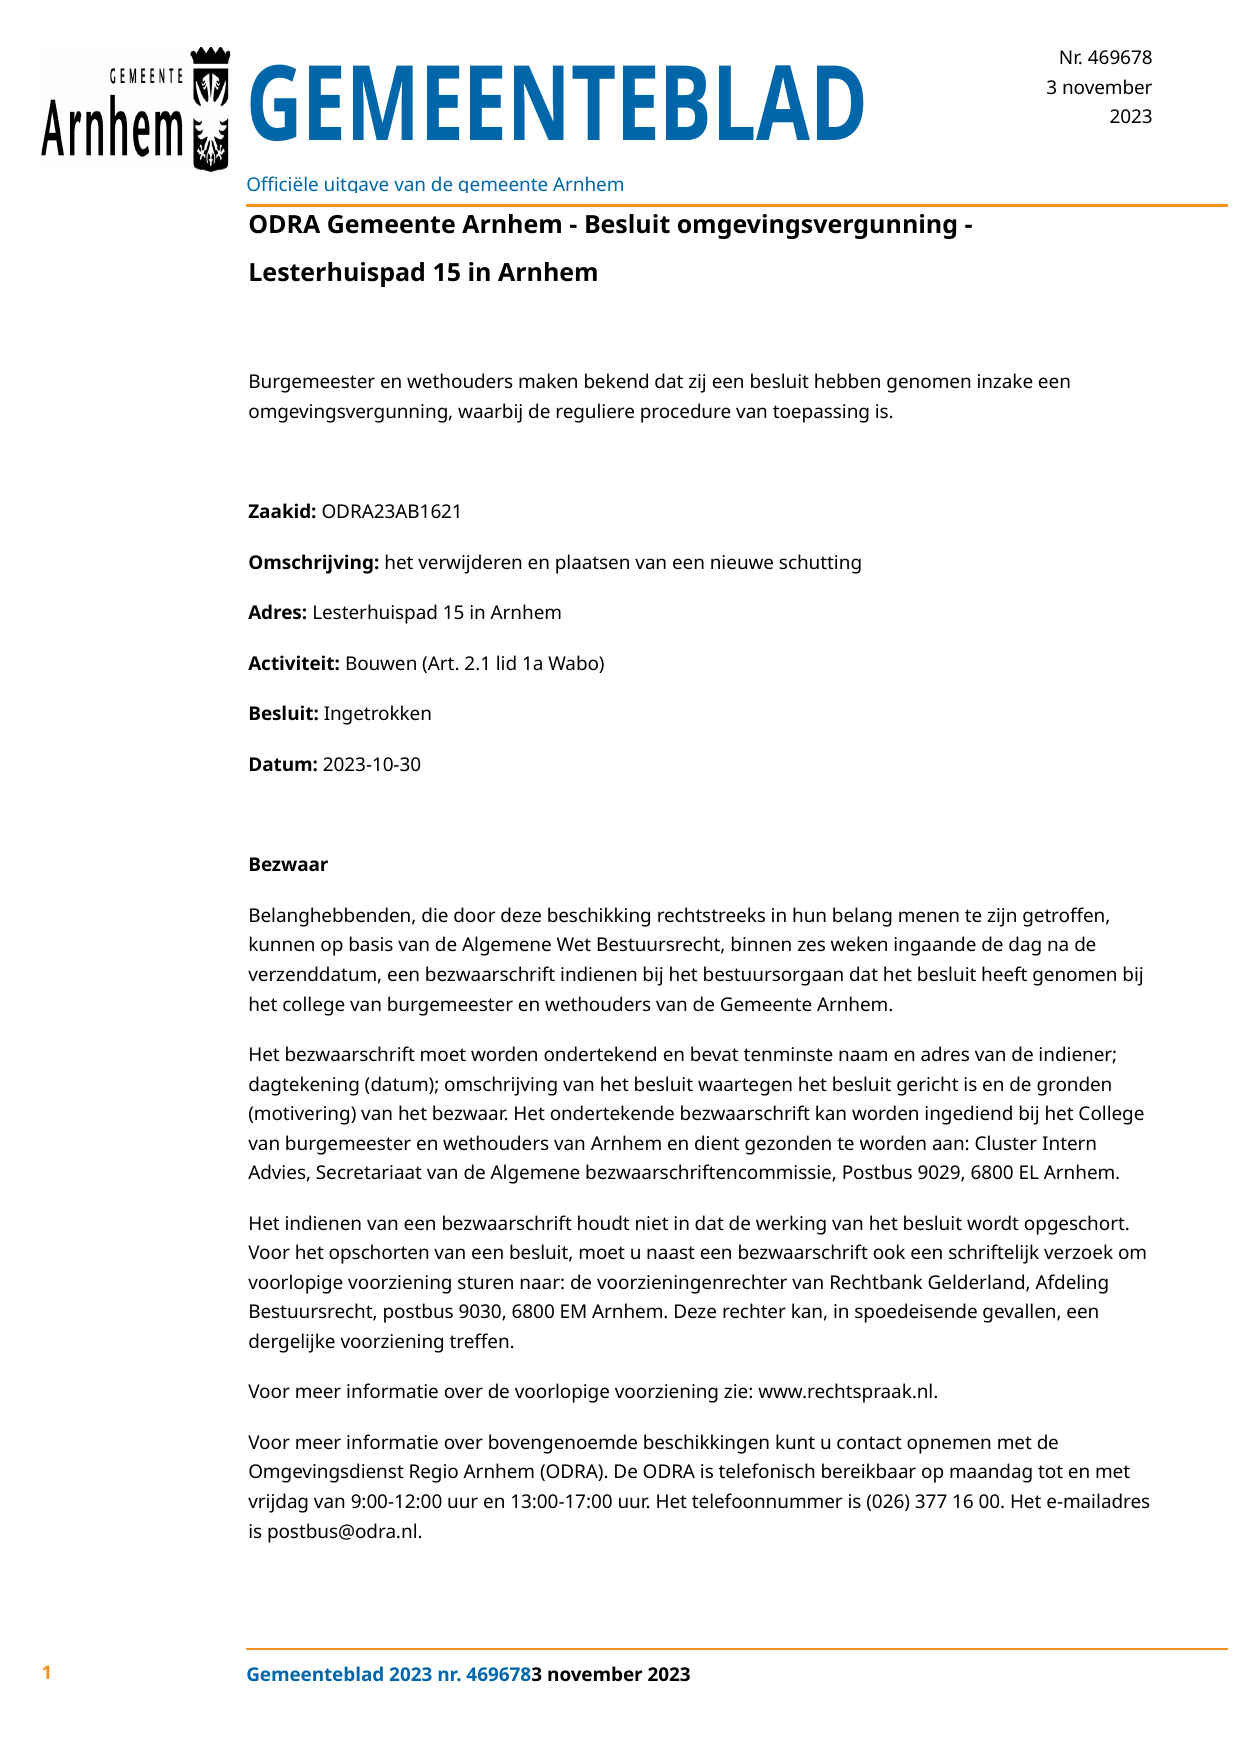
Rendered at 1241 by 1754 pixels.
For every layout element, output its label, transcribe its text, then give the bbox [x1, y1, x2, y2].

text ODRA Gemeente Arnhem - Besluit omgevingsvergunning - Lesterhuispad 15 in Arnhem [248, 207, 1152, 288]
text Voor meer informatie over bovengenoemde beschikkingen kunt u contact opnemen met de Omgevingsdienst Regio Arnhem (ODRA). De ODRA is telefonisch bereikbaar op maandag tot en met vrijdag van 9:00-12:00 uur en 13:00-17:00 uur. Het telefoonnummer is (026) 377 16 00. Het e-mailadres is postbus@odra.nl. [248, 1429, 1152, 1544]
text Zaakid: ODRA23AB1621 [248, 499, 1152, 524]
text Datum: 2023-10-30 [248, 751, 1152, 777]
text Bezwaar [248, 852, 1152, 877]
text Activiteit: Bouwen (Art. 2.1 lid 1a Wabo) [248, 650, 1152, 676]
text Besluit: Ingetrokken [248, 700, 1152, 726]
text Voor meer informatie over de voorlopige voorziening zie: www.rechtspraak.nl. [248, 1379, 1152, 1404]
text Adres: Lesterhuispad 15 in Arnhem [248, 599, 1152, 625]
text Burgemeester en wethouders maken bekend dat zij een besluit hebben genomen inzake een omgevingsvergunning, waarbij de reguliere procedure van toepassing is. [248, 368, 1152, 424]
picture [41, 47, 231, 172]
text Omschrijving: het verwijderen en plaatsen van een nieuwe schutting [248, 549, 1152, 575]
text Belanghebbenden, die door deze beschikking rechtstreeks in hun belang menen te zijn getroffen, kunnen op basis van de Algemene Wet Bestuursrecht, binnen zes weken ingaande de dag na de verzenddatum, een bezwaarschrift indienen bij het bestuursorgaan dat het besluit heeft genomen bij het college van burgemeester en wethouders van de Gemeente Arnhem. [248, 902, 1152, 1017]
text Het indienen van een bezwaarschrift houdt niet in dat de werking van het besluit wordt opgeschort. Voor het opschorten van een besluit, moet u naast een bezwaarschrift ook een schriftelijk verzoek om voorlopige voorziening sturen naar: de voorzieningenrechter van Rechtbank Gelderland, Afdeling Bestuursrecht, postbus 9030, 6800 EM Arnhem. Deze rechter kan, in spoedeisende gevallen, een dergelijke voorziening treffen. [248, 1210, 1152, 1354]
text Het bezwaarschrift moet worden ondertekend en bevat tenminste naam en adres van de indiener; dagtekening (datum); omschrijving van het besluit waartegen het besluit gericht is en de gronden (motivering) van het bezwaar. Het ondertekende bezwaarschrift kan worden ingediend bij het College van burgemeester en wethouders van Arnhem en dient gezonden te worden aan: Cluster Intern Advies, Secretariaat van de Algemene bezwaarschriftencommissie, Postbus 9029, 6800 EL Arnhem. [248, 1041, 1152, 1185]
